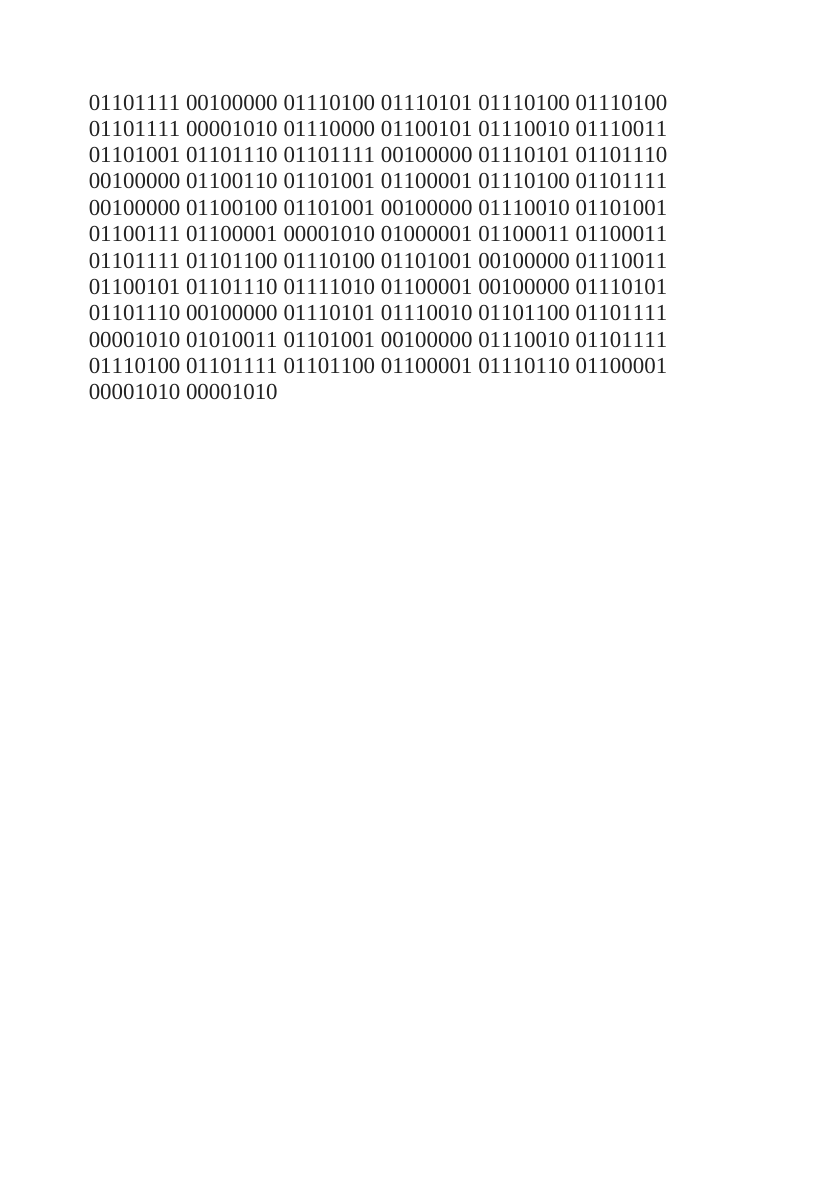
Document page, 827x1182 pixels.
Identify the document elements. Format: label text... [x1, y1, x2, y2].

subtitle 01101111 00100000 01110100 01110101 01110100 01110100 01101111 00001010 01110000 01100101 01110010 01110011 01101001 01101110 01101111 00100000 01110101 01101110 00100000 01100110 01101001 01100001 01110100 01101111 00100000 01100100 01101001 00100000 01110010 01101001 01100111 01100001 00001010 01000001 01100011 01100011 01101111 01101100 01110100 01101001 00100000 01110011 01100101 01101110 01111010 01100001 00100000 01110101 01101110 00100000 01110101 01110010 01101100 01101111 00001010 01010011 01101001 00100000 01110010 01101111 01110100 01101111 01101100 01100001 01110110 01100001 00001010 00001010 [88, 88, 738, 405]
